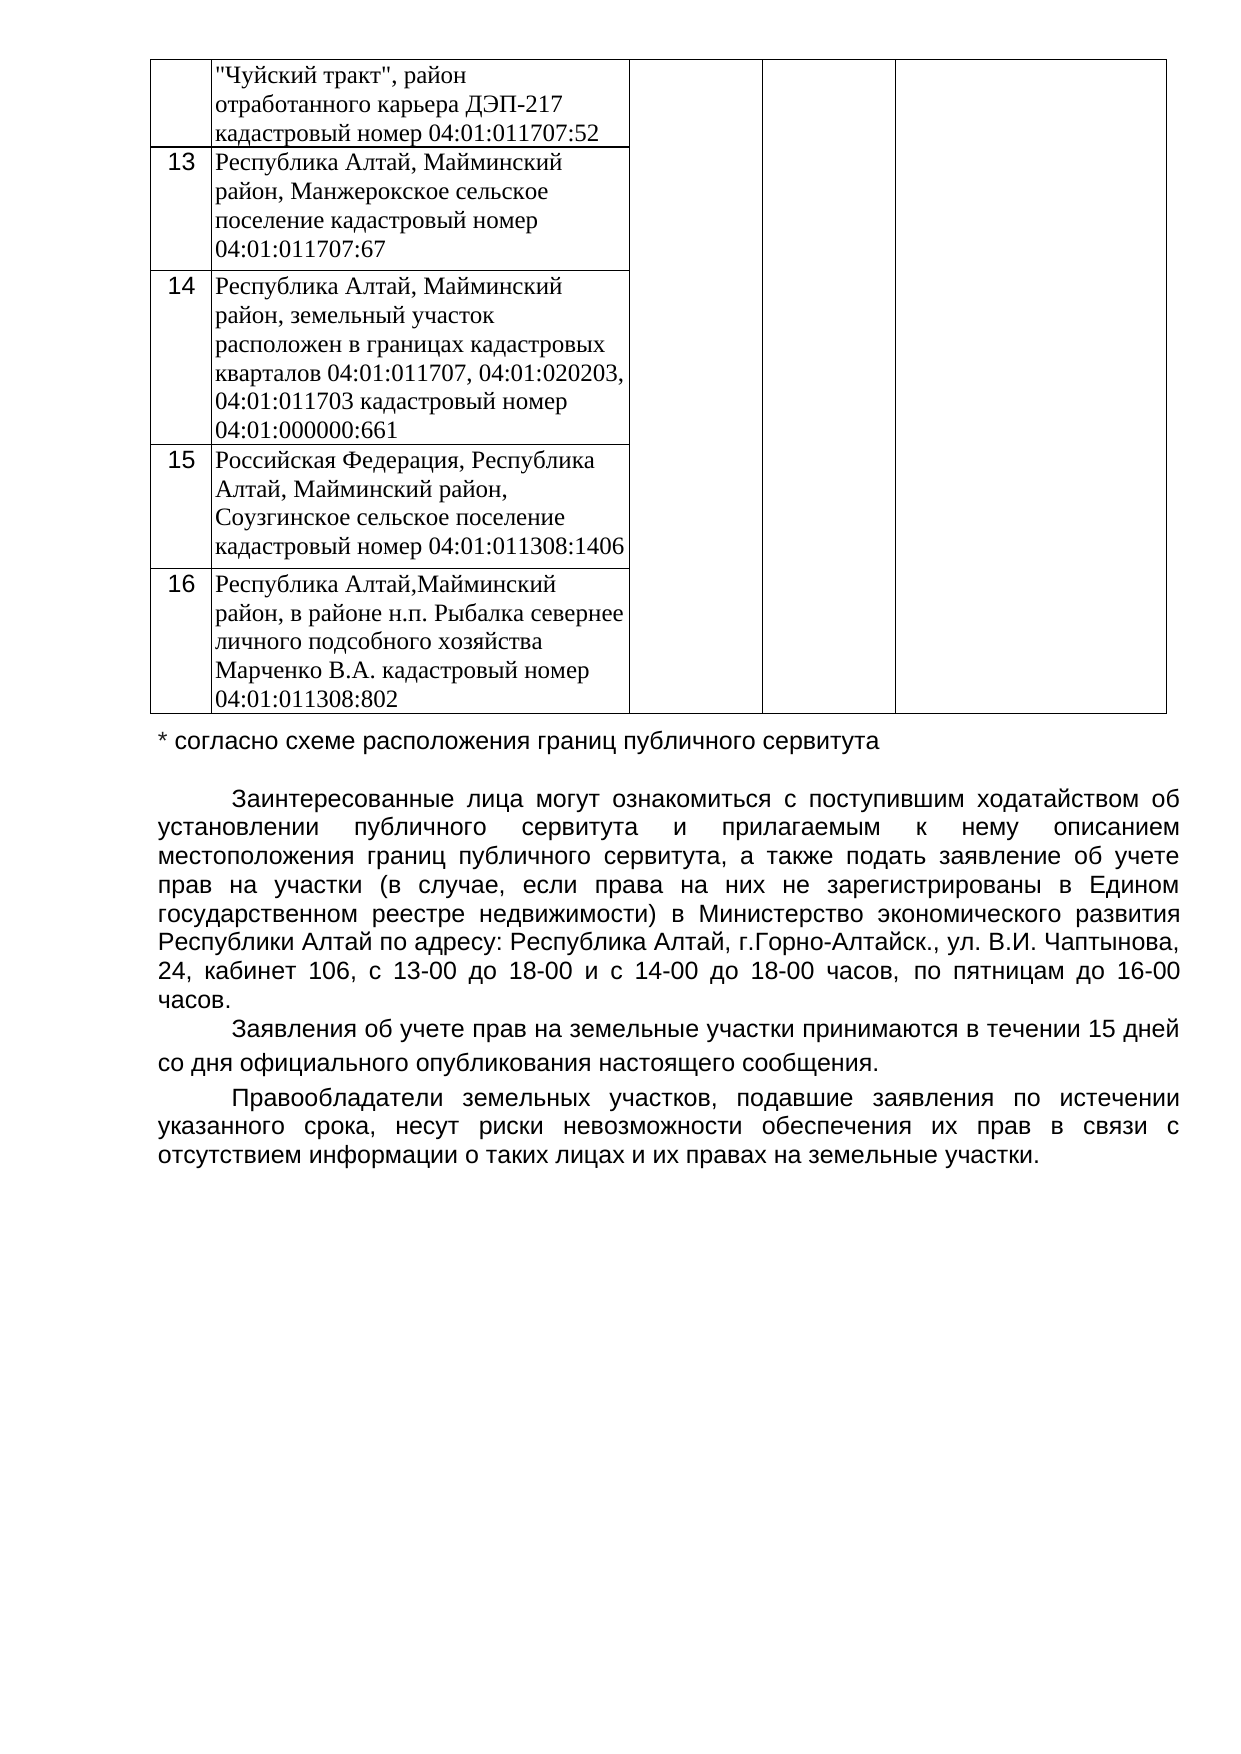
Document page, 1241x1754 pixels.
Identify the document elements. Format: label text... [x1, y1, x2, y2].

table_cell Республика Алтай, Майминский район, земельный участок расположен в границах кадастровых кварталов 04:01:011707, 04:01:020203, 04:01:011703 кадастровый номер 04:01:000000:661 [212, 271, 629, 444]
text * согласно схеме расположения границ публичного сервитута [158, 726, 1181, 755]
table_cell 14 [151, 271, 211, 444]
table_cell [151, 60, 211, 146]
table_cell 15 [151, 445, 211, 568]
table_cell [630, 60, 762, 713]
table_cell Российская Федерация, Республика Алтай, Майминский район, Соузгинское сельское поселение кадастровый номер 04:01:011308:1406 [212, 445, 629, 568]
text Заинтересованные лица могут ознакомиться с поступившим ходатайством об установлении публичного сервитута и прилагаемым к нему описанием местоположения границ публичного сервитута, а также подать заявление об учете прав на участки (в случае, если права на них не зарегистрированы в Едином государственном реестре недвижимости) в Министерство экономического развития Республики Алтай по адресу: Республика Алтай, г.Горно-Алтайск., ул. В.И. Чаптынова, 24, кабинет 106, с 13-00 до 18-00 и с 14-00 до 18-00 часов, по пятницам до 16-00 часов. [158, 784, 1181, 1014]
table_cell [896, 60, 1166, 713]
table_cell "Чуйский тракт", район отработанного карьера ДЭП-217 кадастровый номер 04:01:011707:52 [212, 60, 629, 146]
table_cell Республика Алтай, Майминский район, Манжерокское сельское поселение кадастровый номер 04:01:011707:67 [212, 148, 629, 270]
table_cell 16 [151, 569, 211, 713]
text Правообладатели земельных участков, подавшие заявления по истечении указанного срока, несут риски невозможности обеспечения их прав в связи с отсутствием информации о таких лицах и их правах на земельные участки. [158, 1083, 1181, 1169]
table_cell 13 [151, 148, 211, 270]
text Заявления об учете прав на земельные участки принимаются в течении 15 дней со дня официального опубликования настоящего сообщения. [158, 1014, 1181, 1077]
table_cell [763, 60, 895, 713]
table_cell Республика Алтай,Майминский район, в районе н.п. Рыбалка севернее личного подсобного хозяйства Марченко В.А. кадастровый номер 04:01:011308:802 [212, 569, 629, 713]
